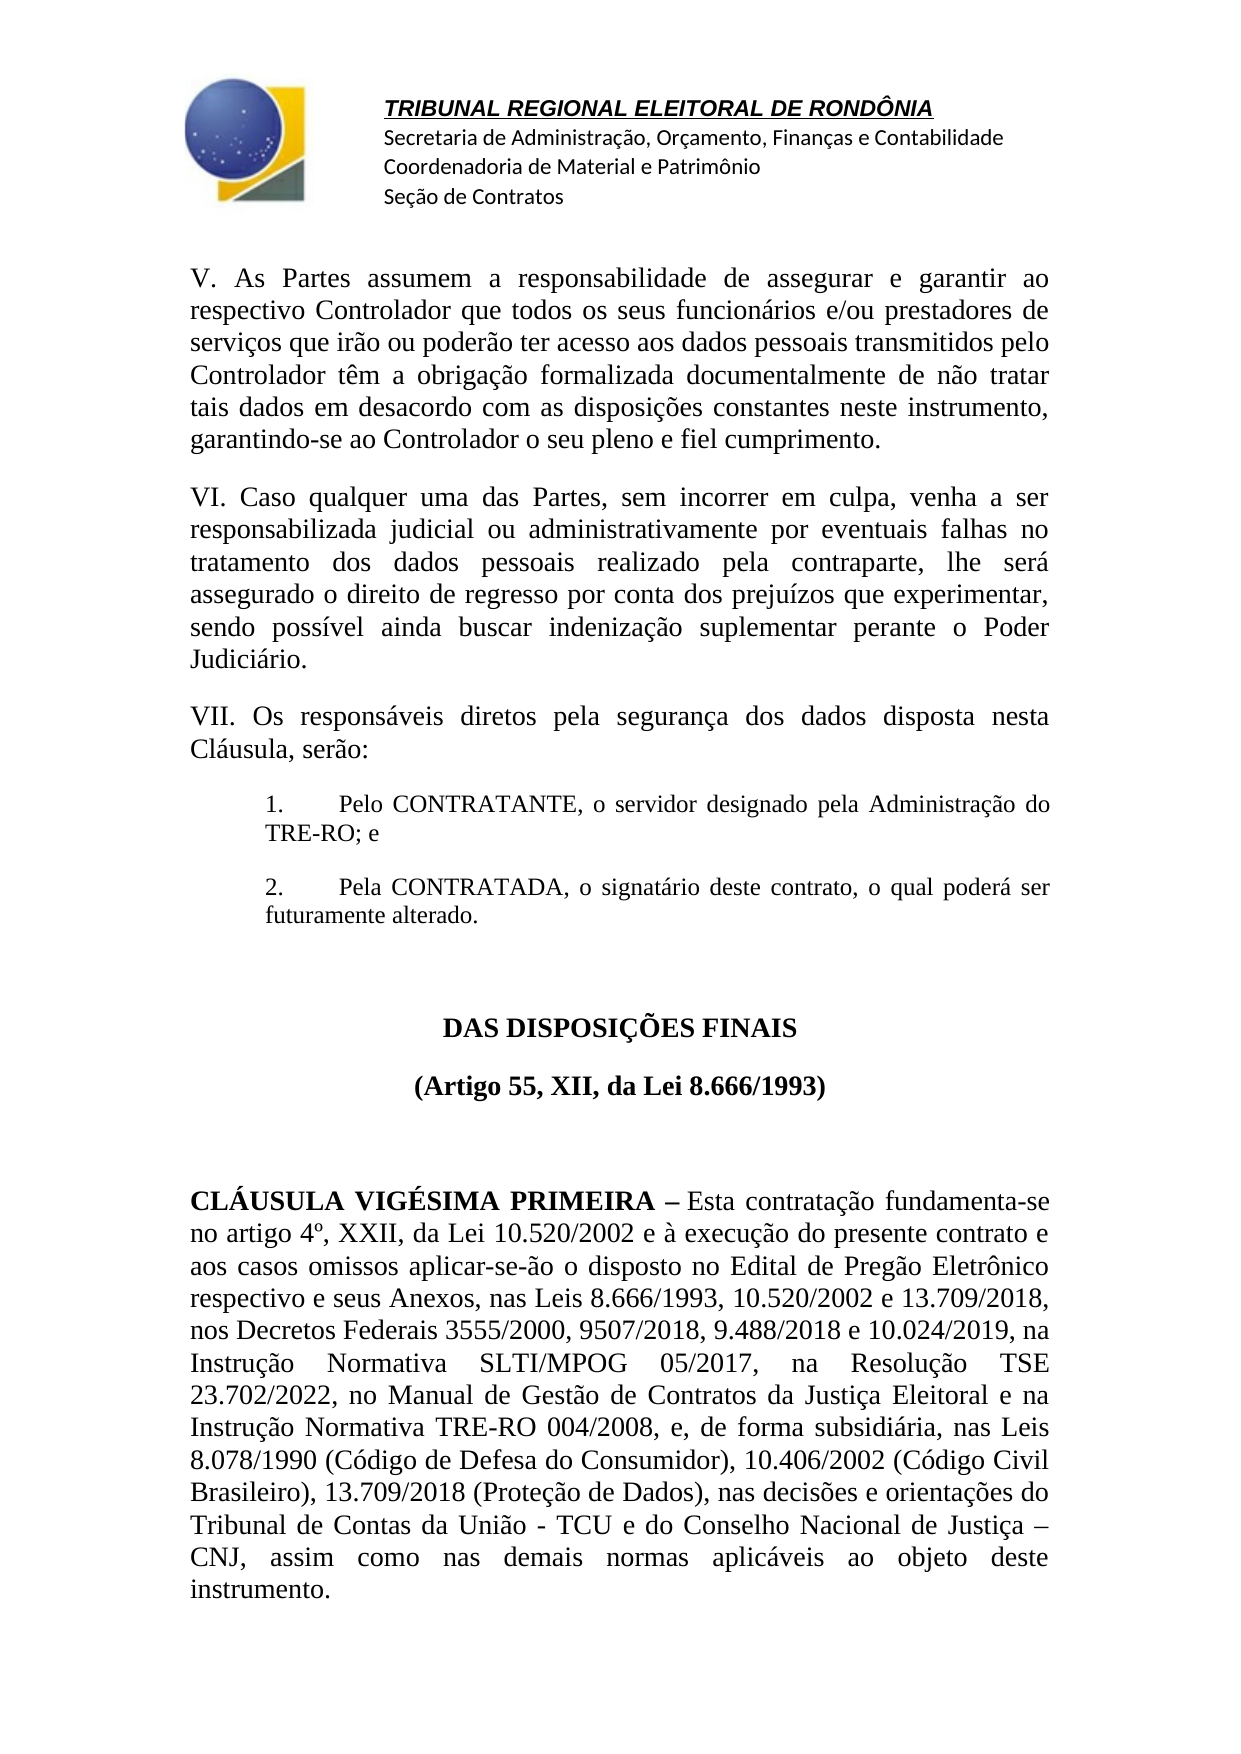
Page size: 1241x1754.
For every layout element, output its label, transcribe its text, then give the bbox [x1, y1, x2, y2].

text DAS DISPOSIÇÕES FINAIS [190, 1012, 1051, 1044]
text (Artigo 55, XII, da Lei 8.666/1993) [190, 1069, 1051, 1101]
text CLÁUSULA VIGÉSIMA PRIMEIRA – Esta contratação fundamenta-se no artigo 4º, XXII, da Lei 10.520/2002 e à execução do presente contrato e aos casos omissos aplicar-se-ão o disposto no Edital de Pregão Eletrônico respectivo e seus Anexos, nas Leis 8.666/1993, 10.520/2002 e 13.709/2018, nos Decretos Federais 3555/2000, 9507/2018, 9.488/2018 e 10.024/2019, na Instrução Normativa SLTI/MPOG 05/2017, na Resolução TSE 23.702/2022, no Manual de Gestão de Contratos da Justiça Eleitoral e na Instrução Normativa TRE-RO 004/2008, e, de forma subsidiária, nas Leis 8.078/1990 (Código de Defesa do Consumidor), 10.406/2002 (Código Civil Brasileiro), 13.709/2018 (Proteção de Dados), nas decisões e orientações do Tribunal de Contas da União - TCU e do Conselho Nacional de Justiça – CNJ, assim como nas demais normas aplicáveis ao objeto deste instrumento. [190, 1184, 1051, 1605]
text VII. Os responsáveis diretos pela segurança dos dados disposta nesta Cláusula, serão: [190, 699, 1051, 764]
text VI. Caso qualquer uma das Partes, sem incorrer em culpa, venha a ser responsabilizada judicial ou administrativamente por eventuais falhas no tratamento dos dados pessoais realizado pela contraparte, lhe será assegurado o direito de regresso por conta dos prejuízos que experimentar, sendo possível ainda buscar indenização suplementar perante o Poder Judiciário. [190, 480, 1051, 674]
list Pela CONTRATADA, o signatário deste contrato, o qual poderá ser futuramente alterado. [265, 872, 1051, 929]
list Pelo CONTRATANTE, o servidor designado pela Administração do TRE-RO; e [265, 789, 1051, 847]
text V. As Partes assumem a responsabilidade de assegurar e garantir ao respectivo Controlador que todos os seus funcionários e/ou prestadores de serviços que irão ou poderão ter acesso aos dados pessoais transmitidos pelo Controlador têm a obrigação formalizada documentalmente de não tratar tais dados em desacordo com as disposições constantes neste instrumento, garantindo-se ao Controlador o seu pleno e fiel cumprimento. [190, 261, 1051, 455]
